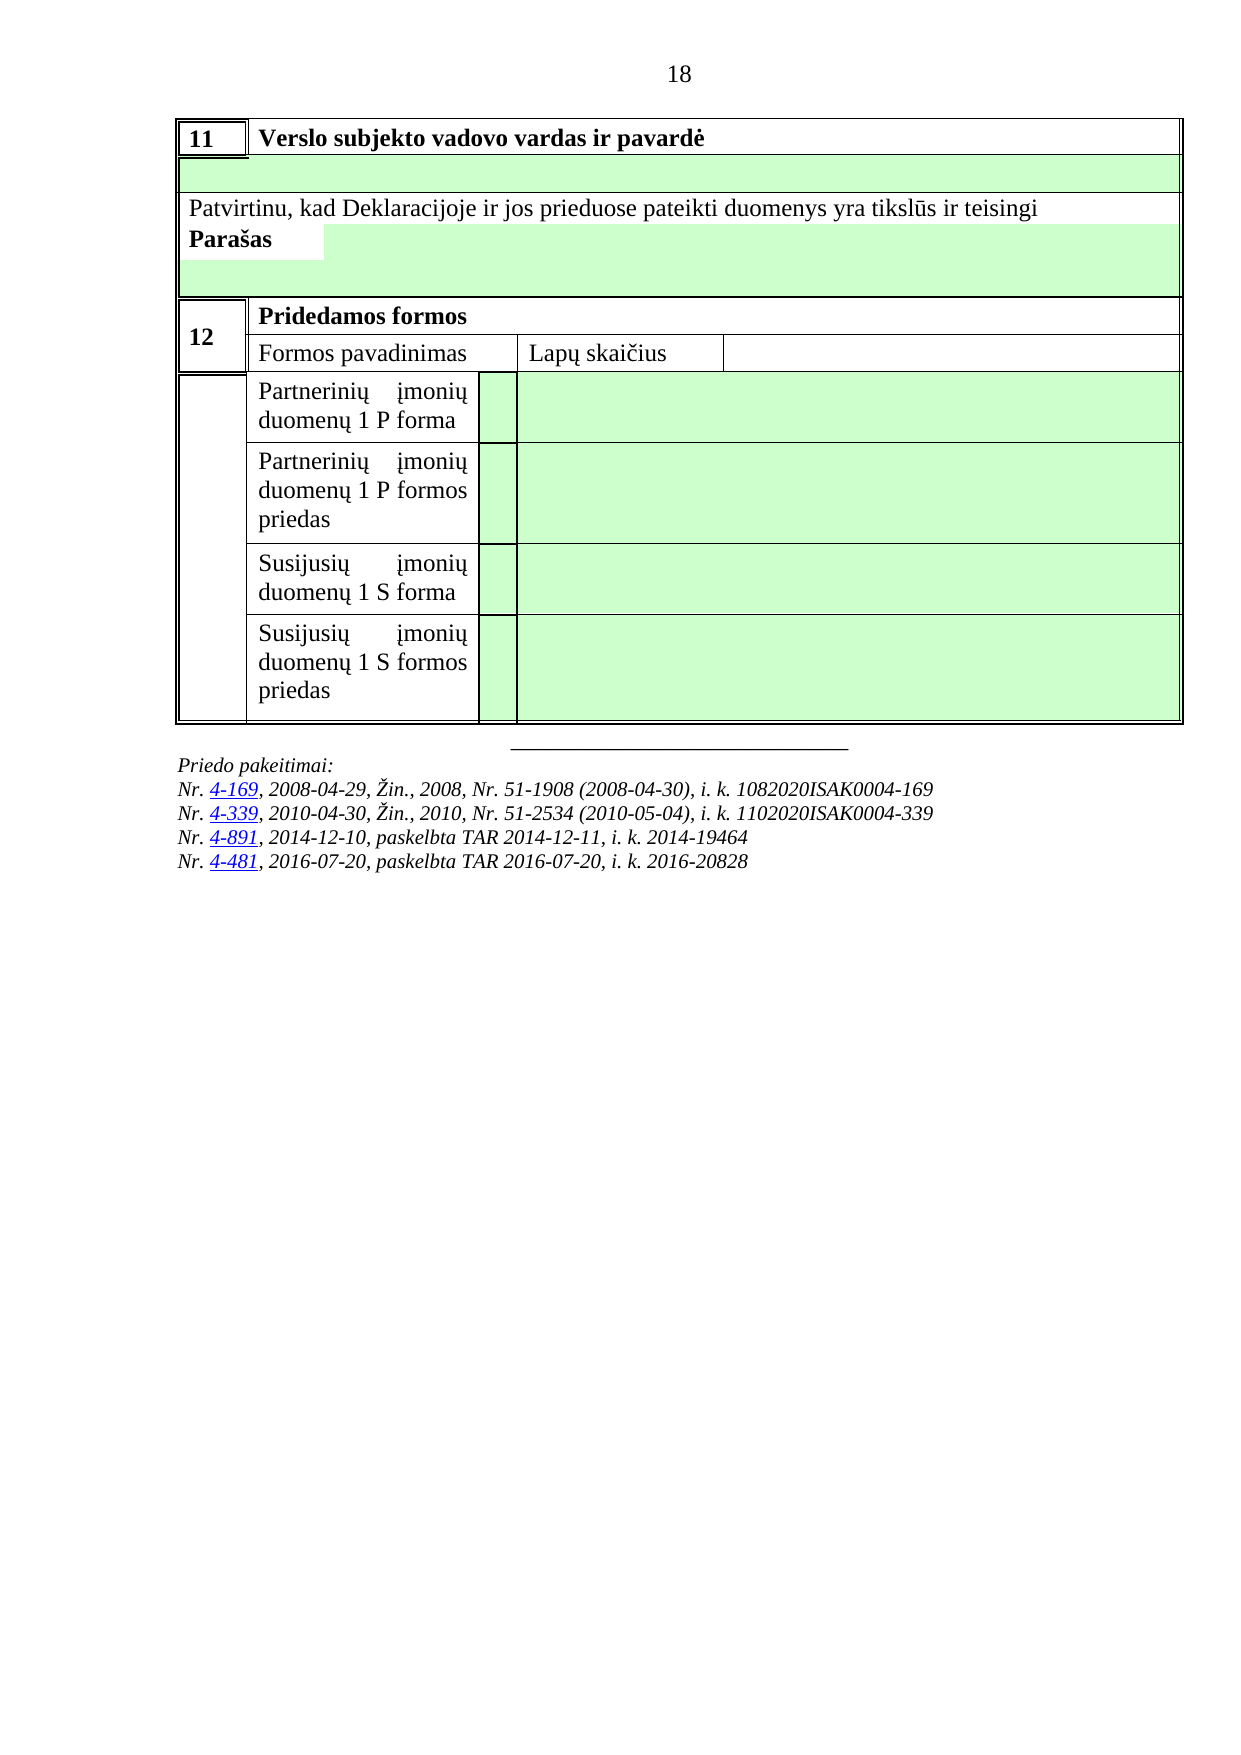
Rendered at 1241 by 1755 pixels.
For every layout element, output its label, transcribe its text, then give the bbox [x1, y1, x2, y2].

table_cell [480, 616, 516, 720]
text Nr. 4-891, 2014-12-10, paskelbta TAR 2014-12-11, i. k. 2014-19464 [177, 825, 1181, 849]
table_cell Verslo subjekto vadovo vardas ir pavardė [249, 119, 1179, 154]
table_cell [518, 615, 1179, 720]
table_cell [724, 335, 1179, 371]
table_cell Lapų skaičius [518, 335, 723, 371]
table_cell 12 [180, 301, 245, 371]
table_cell Patvirtinu, kad Deklaracijoje ir jos prieduose pateikti duomenys yra tikslūs ir teisingi [180, 193, 1179, 224]
table_cell Susijusių įmonių duomenų 1 S forma [247, 544, 478, 613]
table_cell [324, 224, 1179, 260]
table_cell [480, 545, 516, 613]
table_cell [518, 443, 1179, 543]
text ___________________________ [177, 725, 1181, 753]
table_cell Parašas [180, 224, 324, 260]
text Nr. 4-339, 2010-04-30, Žin., 2010, Nr. 51-2534 (2010-05-04), i. k. 1102020ISAK0004-339 [177, 801, 1181, 825]
table_cell [180, 376, 246, 720]
text Nr. 4-169, 2008-04-29, Žin., 2008, Nr. 51-1908 (2008-04-30), i. k. 1082020ISAK0004-169 [177, 777, 1181, 801]
text Nr. 4-481, 2016-07-20, paskelbta TAR 2016-07-20, i. k. 2016-20828 [177, 849, 1181, 873]
table_cell Partnerinių įmonių duomenų 1 P forma [247, 372, 478, 442]
table_cell Formos pavadinimas [249, 335, 517, 371]
table_cell [518, 544, 1179, 613]
text Priedo pakeitimai: [177, 753, 1181, 777]
table_cell Partnerinių įmonių duomenų 1 P formos priedas [247, 443, 478, 543]
table_cell [180, 260, 1179, 296]
table_cell Susijusių įmonių duomenų 1 S formos priedas [247, 615, 478, 720]
table_cell [480, 444, 516, 543]
table_cell Pridedamos formos [249, 298, 1179, 334]
table_cell 11 [180, 123, 245, 154]
table_cell [480, 373, 516, 442]
table_cell [518, 372, 1179, 442]
table_cell [177, 154, 1179, 192]
